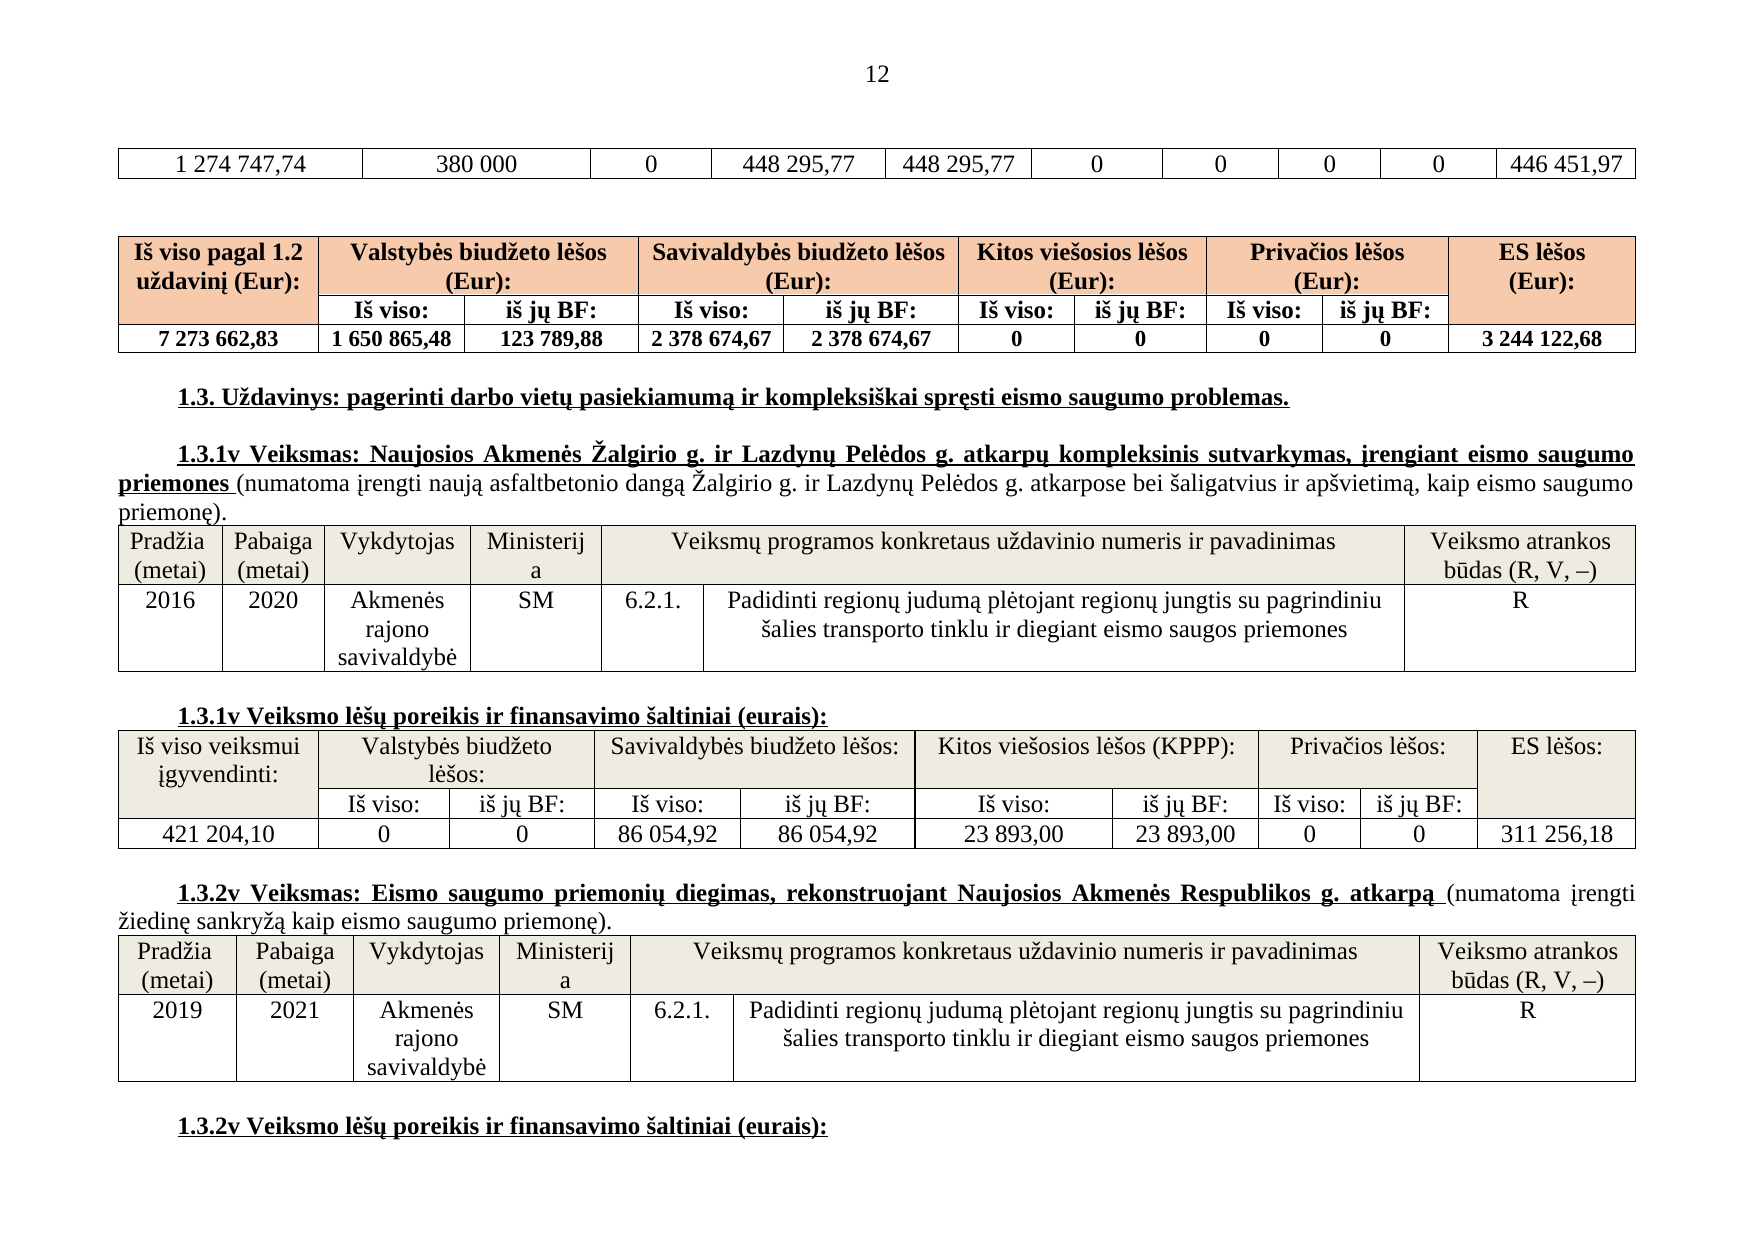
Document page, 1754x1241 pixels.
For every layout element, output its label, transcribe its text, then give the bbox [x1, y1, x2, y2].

table_cell Iš viso: [639, 296, 783, 324]
table_cell 7 273 662,83 [119, 325, 318, 352]
text 1.3.2v Veiksmo lėšų poreikis ir finansavimo šaltiniai (eurais): [118, 1111, 1636, 1139]
table_header Iš viso pagal 1.2 uždavinį (Eur): [119, 237, 318, 324]
table_header Privačios lėšos: [1259, 731, 1477, 788]
table_cell 0 [1361, 819, 1477, 848]
table_cell 448 295,77 [712, 149, 885, 177]
table_cell 2021 [237, 995, 353, 1081]
table_header Veiksmo atrankos būdas (R, V, –) [1420, 936, 1635, 994]
table_header Valstybės biudžeto lėšos: [319, 731, 594, 788]
table_header Kitos viešosios lėšos (Eur): [959, 237, 1206, 294]
table_cell 6.2.1. [602, 585, 703, 671]
table_cell 0 [1323, 325, 1448, 352]
table_cell iš jų BF: [450, 789, 594, 818]
table_cell iš jų BF: [1323, 296, 1448, 324]
table_cell 0 [1259, 819, 1360, 848]
table_header Iš viso veiksmui įgyvendinti: [119, 731, 318, 818]
table_cell iš jų BF: [465, 296, 638, 324]
table_cell 1 650 865,48 [319, 325, 464, 352]
table_header Veiksmų programos konkretaus uždavinio numeris ir pavadinimas [602, 526, 1404, 584]
table_cell 3 244 122,68 [1449, 325, 1635, 352]
table_cell 1 274 747,74 [119, 149, 362, 177]
table_cell 446 451,97 [1497, 149, 1635, 177]
table_header Ministerija [471, 526, 601, 584]
table_header Privačios lėšos (Eur): [1207, 237, 1448, 294]
table_cell Iš viso: [959, 296, 1074, 324]
table_cell iš jų BF: [1075, 296, 1206, 324]
table_cell Padidinti regionų judumą plėtojant regionų jungtis su pagrindiniu šalies transporto tinklu ir diegiant eismo saugos priemones [704, 585, 1404, 671]
table_cell Iš viso: [916, 789, 1112, 818]
table_header Pradžia (metai) [119, 526, 222, 584]
table_cell iš jų BF: [784, 296, 958, 324]
table_cell 86 054,92 [741, 819, 914, 848]
table_header Pabaiga (metai) [237, 936, 353, 994]
table_cell 448 295,77 [886, 149, 1031, 177]
table_cell R [1420, 995, 1635, 1081]
text 1.3. Uždavinys: pagerinti darbo vietų pasiekiamumą ir kompleksiškai spręsti eismo saugumo problemas. [118, 382, 1636, 410]
table_header ES lėšos (Eur): [1449, 237, 1635, 324]
table_cell iš jų BF: [1113, 789, 1258, 818]
table_cell Iš viso: [1259, 789, 1360, 818]
table_cell 2016 [119, 585, 222, 671]
table_cell 0 [1381, 149, 1496, 177]
table_cell SM [471, 585, 601, 671]
table_header Veiksmo atrankos būdas (R, V, –) [1405, 526, 1635, 584]
text 1.3.2v Veiksmas: Eismo saugumo priemonių diegimas, rekonstruojant Naujosios Akmenės Respublikos g. atkarpą (numatoma įrengti žiedinę sankryžą kaip eismo saugumo priemonę). [118, 878, 1636, 935]
table_cell 2 378 674,67 [784, 325, 958, 352]
table_header Valstybės biudžeto lėšos (Eur): [319, 237, 638, 294]
table_header Pradžia (metai) [119, 936, 236, 994]
table_cell Iš viso: [595, 789, 740, 818]
table_header Kitos viešosios lėšos (KPPP): [916, 731, 1258, 788]
table_cell 2 378 674,67 [639, 325, 783, 352]
table_cell 0 [1032, 149, 1162, 177]
table_cell 6.2.1. [631, 995, 733, 1081]
table_cell Akmenės rajono savivaldybė [325, 585, 470, 671]
table_cell 311 256,18 [1478, 819, 1635, 848]
table_header Savivaldybės biudžeto lėšos (Eur): [639, 237, 958, 294]
table_cell Iš viso: [1207, 296, 1322, 324]
table_cell 0 [450, 819, 594, 848]
table_cell Iš viso: [319, 789, 449, 818]
table_cell 2020 [223, 585, 324, 671]
table_cell 0 [591, 149, 711, 177]
table_cell 0 [1075, 325, 1206, 352]
table_cell 421 204,10 [119, 819, 318, 848]
table_header Ministerija [500, 936, 630, 994]
table_cell 2019 [119, 995, 236, 1081]
table_cell 0 [1207, 325, 1322, 352]
table_header ES lėšos: [1478, 731, 1635, 818]
table_cell Akmenės rajono savivaldybė [354, 995, 499, 1081]
text 1.3.1v Veiksmo lėšų poreikis ir finansavimo šaltiniai (eurais): [118, 701, 1636, 730]
table_header Vykdytojas [354, 936, 499, 994]
table_header Veiksmų programos konkretaus uždavinio numeris ir pavadinimas [631, 936, 1419, 994]
table_cell SM [500, 995, 630, 1081]
table_cell iš jų BF: [1361, 789, 1477, 818]
table_header Savivaldybės biudžeto lėšos: [595, 731, 914, 788]
table_cell 23 893,00 [916, 819, 1112, 848]
text 1.3.1v Veiksmas: Naujosios Akmenės Žalgirio g. ir Lazdynų Pelėdos g. atkarpų kompleksinis sutvarkymas, įrengiant eismo saugumo priemones (numatoma įrengti naują asfaltbetonio dangą Žalgirio g. ir Lazdynų Pelėdos g. atkarpose bei šaligatvius ir apšvietimą, kaip eismo saugumo priemonę). [118, 439, 1636, 525]
table_cell R [1405, 585, 1635, 671]
table_header Pabaiga (metai) [223, 526, 324, 584]
table_cell 0 [959, 325, 1074, 352]
table_cell iš jų BF: [741, 789, 914, 818]
table_cell Padidinti regionų judumą plėtojant regionų jungtis su pagrindiniu šalies transporto tinklu ir diegiant eismo saugos priemones [734, 995, 1419, 1081]
table_cell Iš viso: [319, 296, 464, 324]
table_cell 86 054,92 [595, 819, 740, 848]
table_cell 23 893,00 [1113, 819, 1258, 848]
table_cell 0 [1163, 149, 1278, 177]
table_cell 380 000 [363, 149, 590, 177]
table_cell 0 [1279, 149, 1380, 177]
table_cell 123 789,88 [465, 325, 638, 352]
table_cell 0 [319, 819, 449, 848]
table_header Vykdytojas [325, 526, 470, 584]
